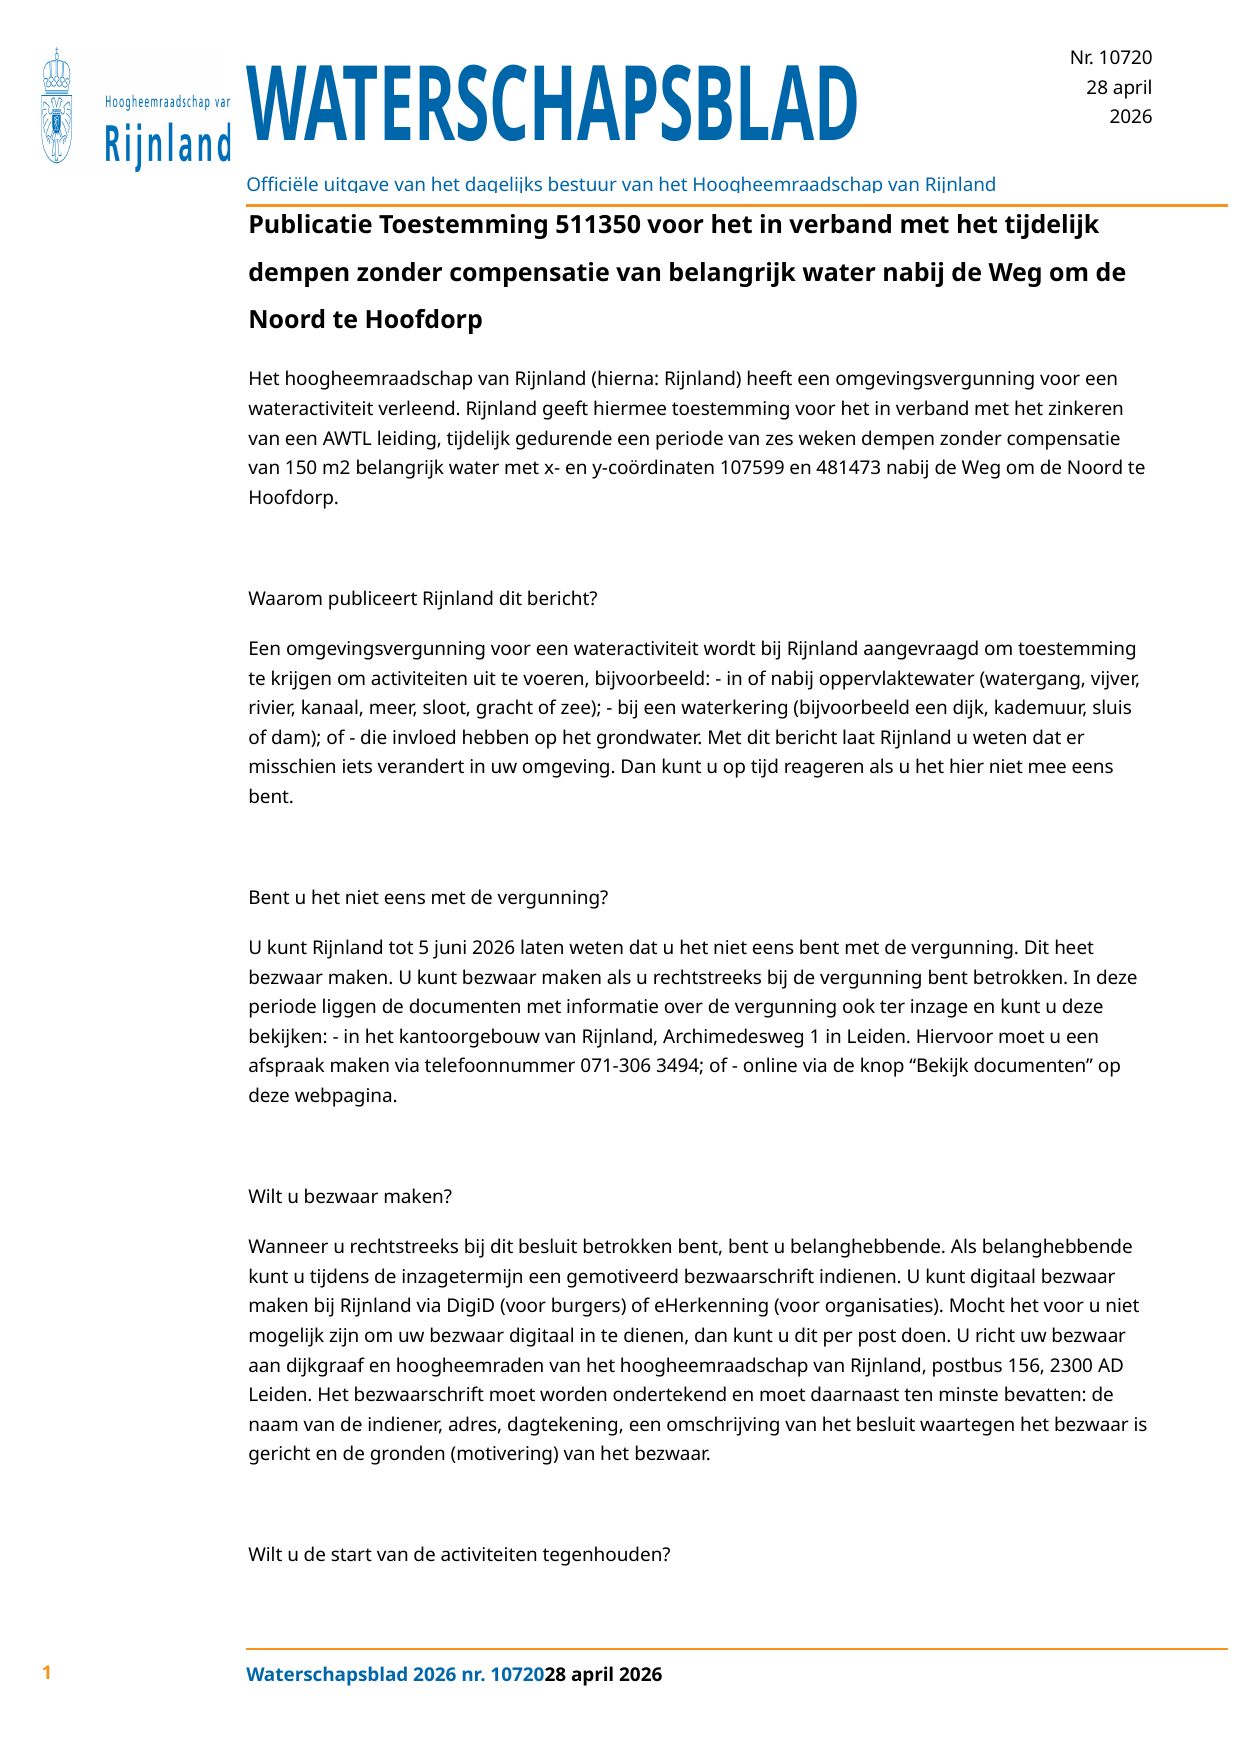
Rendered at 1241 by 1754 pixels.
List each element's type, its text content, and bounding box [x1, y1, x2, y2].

text Bent u het niet eens met de vergunning? [248, 884, 1152, 909]
text U kunt Rijnland tot 5 juni 2026 laten weten dat u het niet eens bent met de vergunning. Dit heet bezwaar maken. U kunt bezwaar maken als u rechtstreeks bij de vergunning bent betrokken. In deze periode liggen de documenten met informatie over de vergunning ook ter inzage en kunt u deze bekijken: - in het kantoorgebouw van Rijnland, Archimedesweg 1 in Leiden. Hiervoor moet u een afspraak maken via telefoonnummer 071-306 3494; of - online via de knop “Bekijk documenten” op deze webpagina. [248, 934, 1152, 1108]
text Een omgevingsvergunning voor een wateractiviteit wordt bij Rijnland aangevraagd om toestemming te krijgen om activiteiten uit te voeren, bijvoorbeeld: - in of nabij oppervlaktewater (watergang, vijver, rivier, kanaal, meer, sloot, gracht of zee); - bij een waterkering (bijvoorbeeld een dijk, kademuur, sluis of dam); of - die invloed hebben op het grondwater. Met dit bericht laat Rijnland u weten dat er misschien iets verandert in uw omgeving. Dan kunt u op tijd reageren als u het hier niet mee eens bent. [248, 635, 1152, 809]
text Wilt u de start van de activiteiten tegenhouden? [248, 1541, 1152, 1567]
text Waarom publiceert Rijnland dit bericht? [248, 585, 1152, 610]
text Wilt u bezwaar maken? [248, 1183, 1152, 1209]
text Publicatie Toestemming 511350 voor het in verband met het tijdelijk dempen zonder compensatie van belangrijk water nabij de Weg om de Noord te Hoofdorp [248, 207, 1152, 336]
text Het hoogheemraadschap van Rijnland (hierna: Rijnland) heeft een omgevingsvergunning voor een wateractiviteit verleend. Rijnland geeft hiermee toestemming voor het in verband met het zinkeren van een AWTL leiding, tijdelijk gedurende een periode van zes weken dempen zonder compensatie van 150 m2 belangrijk water met x- en y-coördinaten 107599 en 481473 nabij de Weg om de Noord te Hoofdorp. [248, 366, 1152, 509]
picture [41, 47, 231, 172]
text Wanneer u rechtstreeks bij dit besluit betrokken bent, bent u belanghebbende. Als belanghebbende kunt u tijdens de inzagetermijn een gemotiveerd bezwaarschrift indienen. U kunt digitaal bezwaar maken bij Rijnland via DigiD (voor burgers) of eHerkenning (voor organisaties). Mocht het voor u niet mogelijk zijn om uw bezwaar digitaal in te dienen, dan kunt u dit per post doen. U richt uw bezwaar aan dijkgraaf en hoogheemraden van het hoogheemraadschap van Rijnland, postbus 156, 2300 AD Leiden. Het bezwaarschrift moet worden ondertekend en moet daarnaast ten minste bevatten: de naam van de indiener, adres, dagtekening, een omschrijving van het besluit waartegen het bezwaar is gericht en de gronden (motivering) van het bezwaar. [248, 1233, 1152, 1466]
